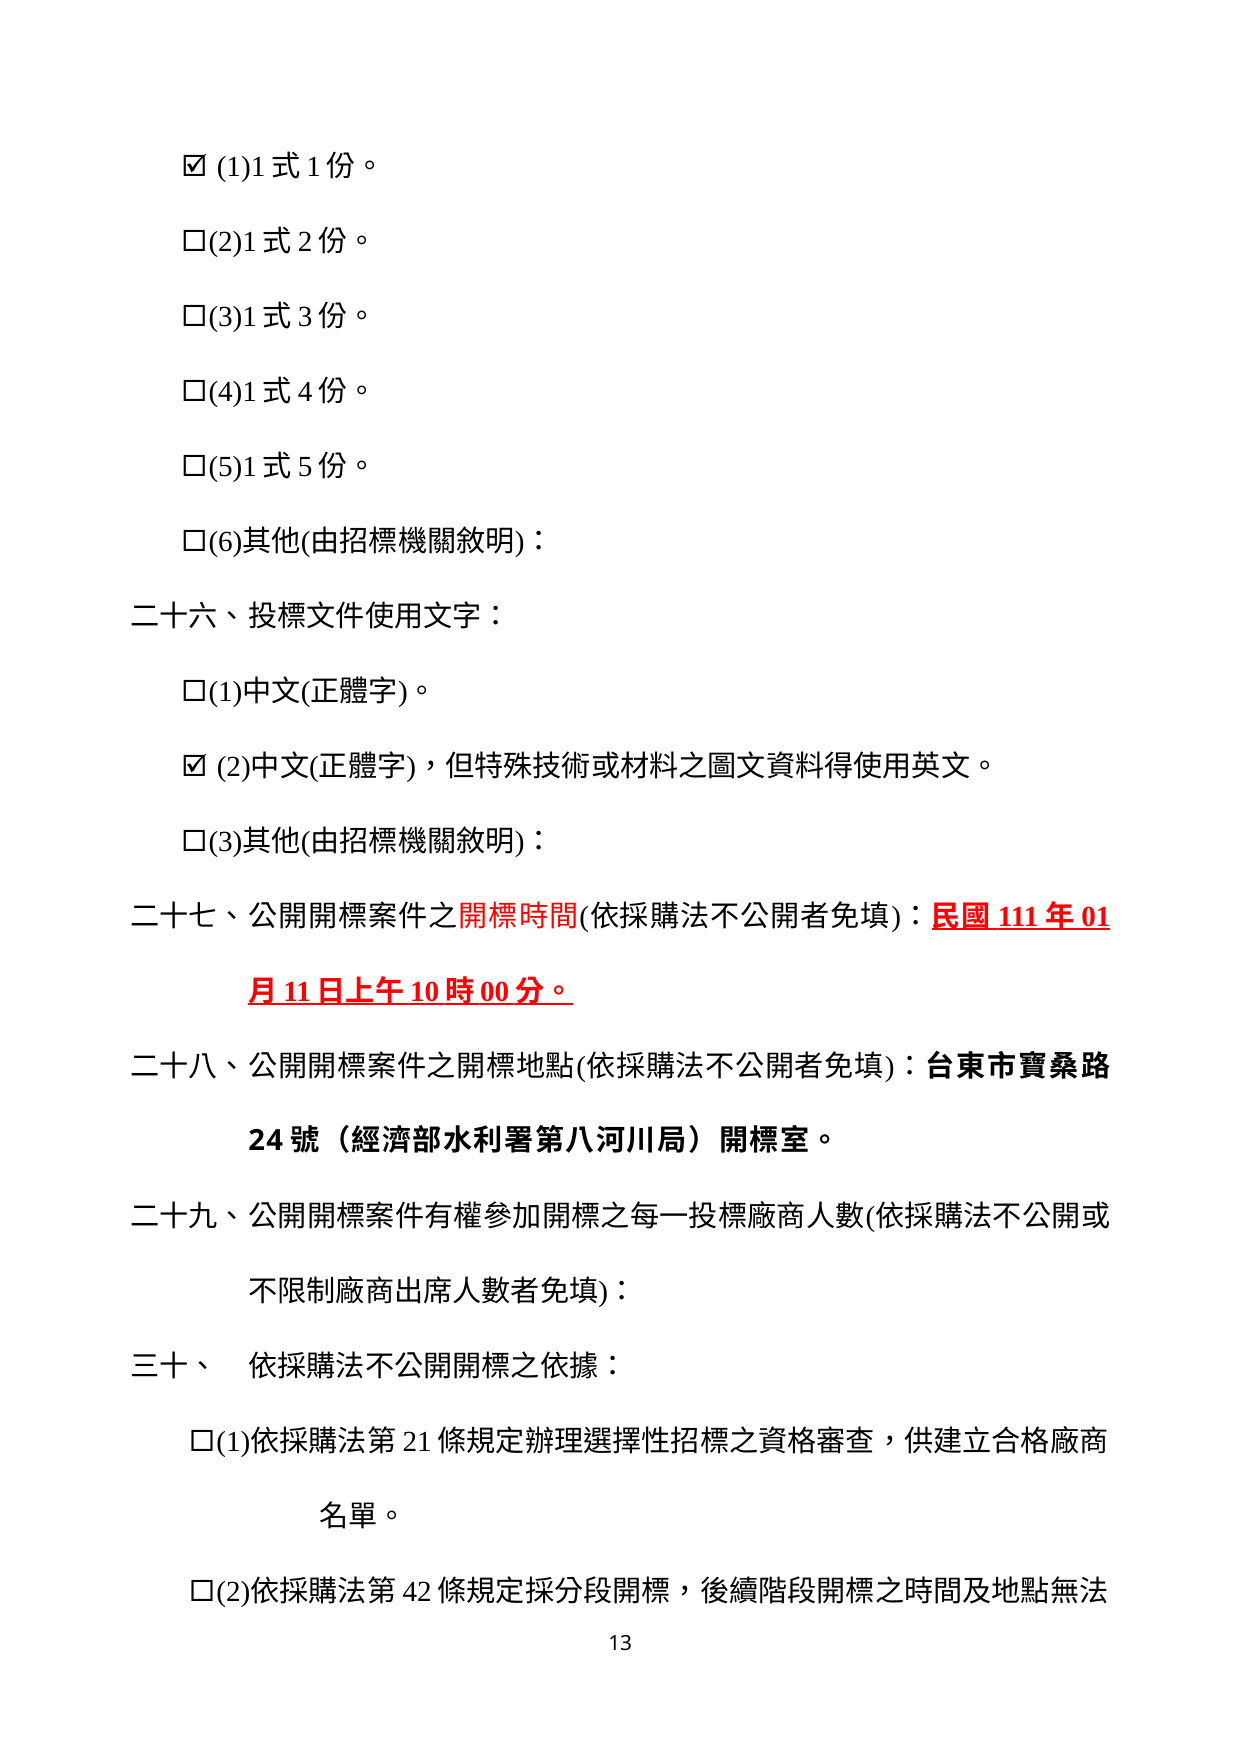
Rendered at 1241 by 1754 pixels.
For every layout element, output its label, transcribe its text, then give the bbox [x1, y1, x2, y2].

list 公開開標案件有權參加開標之每一投標廠商人數(依採購法不公開或不限制廠商出席人數者免填)： [130, 1176, 1110, 1326]
text (3)其他(由招標機關敘明)： [130, 801, 1110, 876]
text  (2)中文(正體字)，但特殊技術或材料之圖文資料得使用英文。 [130, 726, 1110, 801]
text (4)1式4份。 [130, 351, 1110, 426]
list 公開開標案件之開標時間(依採購法不公開者免填)：民國111年01 月11日上午10時00分。 [130, 876, 1110, 1026]
text  (1)1式1份。 [130, 126, 1110, 201]
list 投標文件使用文字： [130, 576, 1110, 651]
text (1)中文(正體字)。 [130, 651, 1110, 726]
text (2)1式2份。 [130, 201, 1110, 276]
text (5)1式5份。 [130, 426, 1110, 501]
text (1)依採購法第21條規定辦理選擇性招標之資格審查，供建立合格廠商名單。 [130, 1401, 1110, 1551]
list 依採購法不公開開標之依據： [130, 1326, 1110, 1401]
text (2)依採購法第42條規定採分段開標，後續階段開標之時間及地點無法 [130, 1551, 1110, 1626]
text (6)其他(由招標機關敘明)： [130, 501, 1110, 576]
text (3)1式3份。 [130, 276, 1110, 351]
list 公開開標案件之開標地點(依採購法不公開者免填)：台東市寶桑路24號（經濟部水利署第八河川局）開標室。 [130, 1026, 1110, 1176]
